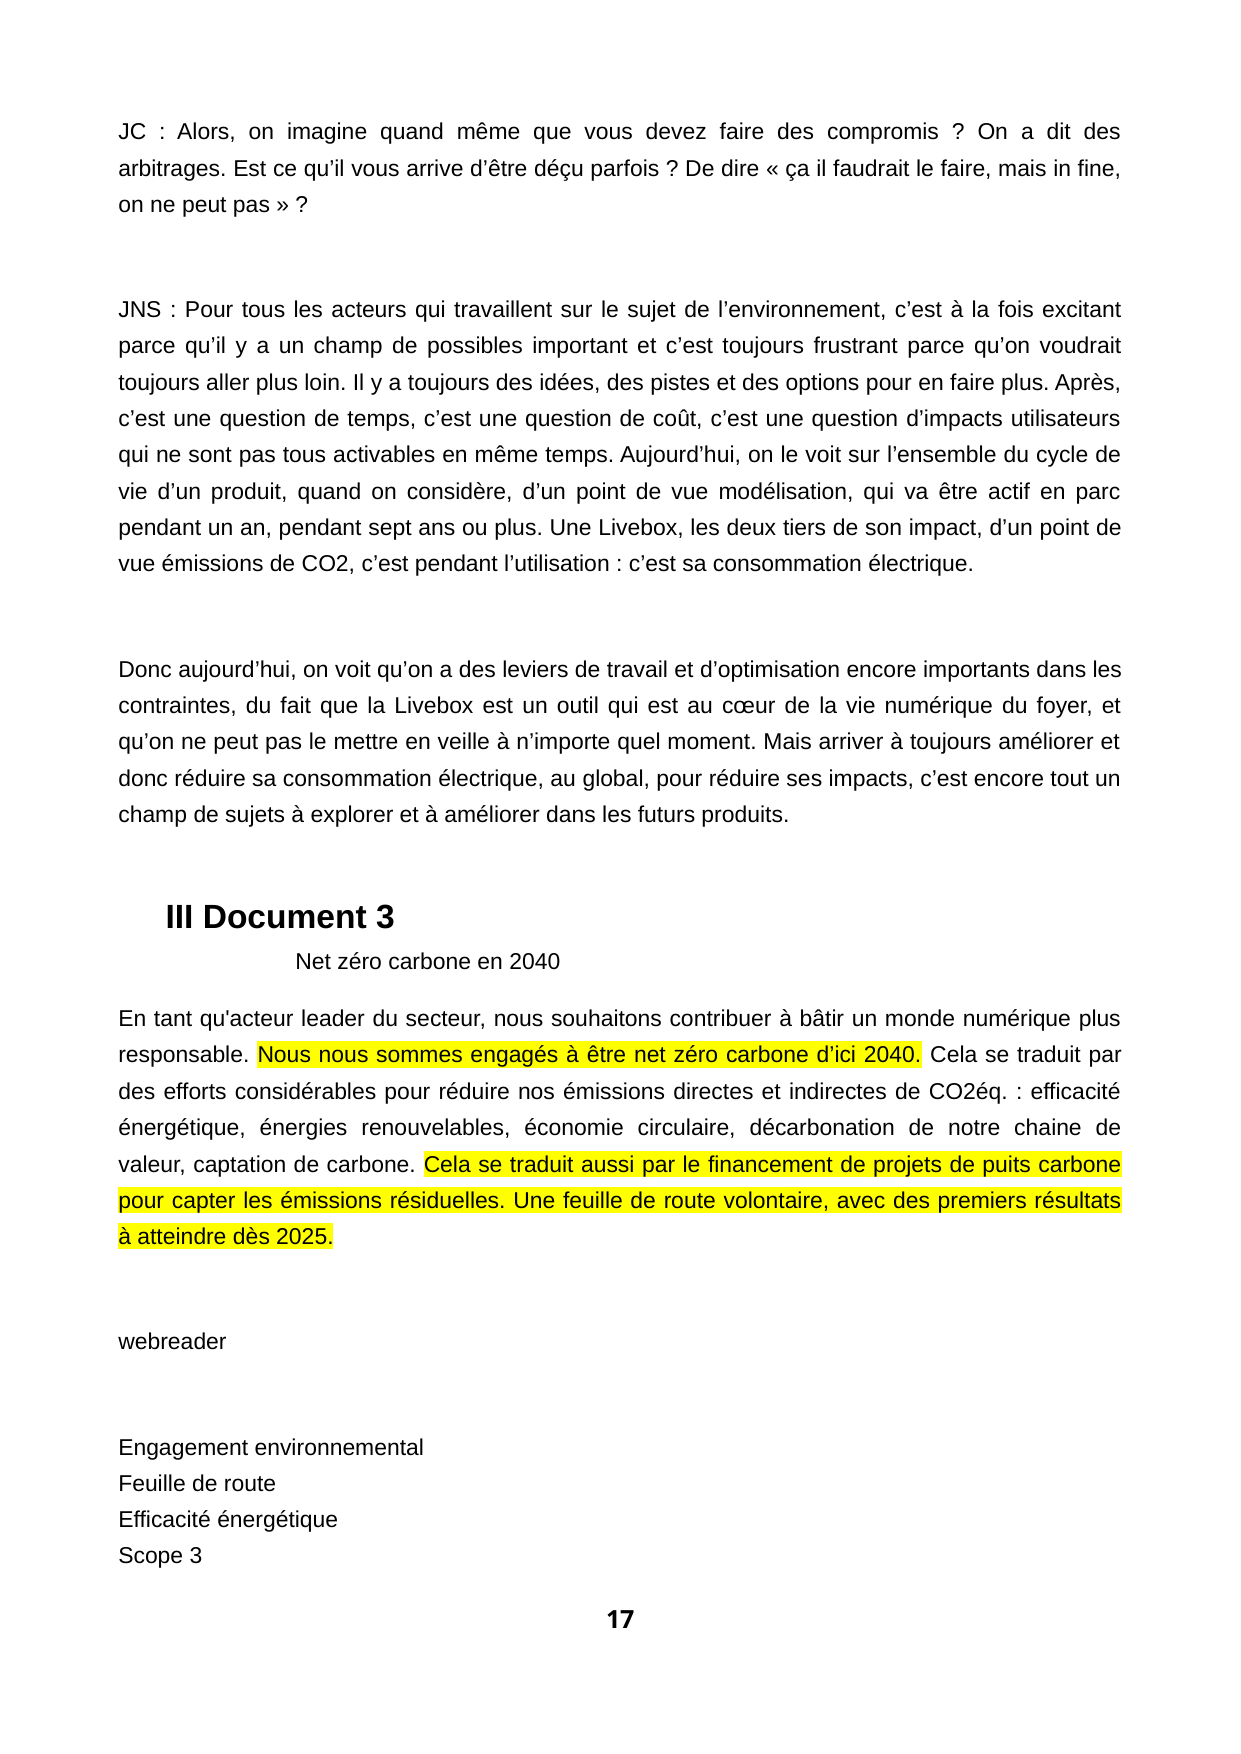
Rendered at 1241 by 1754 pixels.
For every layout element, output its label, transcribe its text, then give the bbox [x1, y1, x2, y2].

text Engagement environnemental [118, 1433, 1122, 1460]
text webreader [118, 1328, 1122, 1355]
text En tant qu'acteur leader du secteur, nous souhaitons contribuer à bâtir un monde numérique plus responsable. Nous nous sommes engagés à être net zéro carbone d’ici 2040. Cela se traduit par des efforts considérables pour réduire nos émissions directes et indirectes de CO2éq. : efficacité énergétique, énergies renouvelables, économie circulaire, décarbonation de notre chaine de valeur, captation de carbone. Cela se traduit aussi par le financement de projets de puits carbone pour capter les émissions résiduelles. Une feuille de route volontaire, avec des premiers résultats à atteindre dès 2025. [118, 1005, 1122, 1249]
text Scope 3 [118, 1542, 1122, 1569]
text JC : Alors, on imagine quand même que vous devez faire des compromis ? On a dit des arbitrages. Est ce qu’il vous arrive d’être déçu parfois ? De dire « ça il faudrait le faire, mais in fine, on ne peut pas » ? [118, 118, 1122, 217]
text Net zéro carbone en 2040 [207, 948, 1122, 974]
text Efficacité énergétique [118, 1506, 1122, 1532]
text Feuille de route [118, 1470, 1122, 1496]
text JNS : Pour tous les acteurs qui travaillent sur le sujet de l’environnement, c’est à la fois excitant parce qu’il y a un champ de possibles important et c’est toujours frustrant parce qu’on voudrait toujours aller plus loin. Il y a toujours des idées, des pistes et des options pour en faire plus. Après, c’est une question de temps, c’est une question de coût, c’est une question d’impacts utilisateurs qui ne sont pas tous activables en même temps. Aujourd’hui, on le voit sur l’ensemble du cycle de vie d’un produit, quand on considère, d’un point de vue modélisation, qui va être actif en parc pendant un an, pendant sept ans ou plus. Une Livebox, les deux tiers de son impact, d’un point de vue émissions de CO2, c’est pendant l’utilisation : c’est sa consommation électrique. [118, 296, 1122, 577]
text Donc aujourd’hui, on voit qu’on a des leviers de travail et d’optimisation encore importants dans les contraintes, du fait que la Livebox est un outil qui est au cœur de la vie numérique du foyer, et qu’on ne peut pas le mettre en veille à n’importe quel moment. Mais arriver à toujours améliorer et donc réduire sa consommation électrique, au global, pour réduire ses impacts, c’est encore tout un champ de sujets à explorer et à améliorer dans les futurs produits. [118, 656, 1122, 827]
subtitle III Document 3 [165, 858, 1122, 935]
